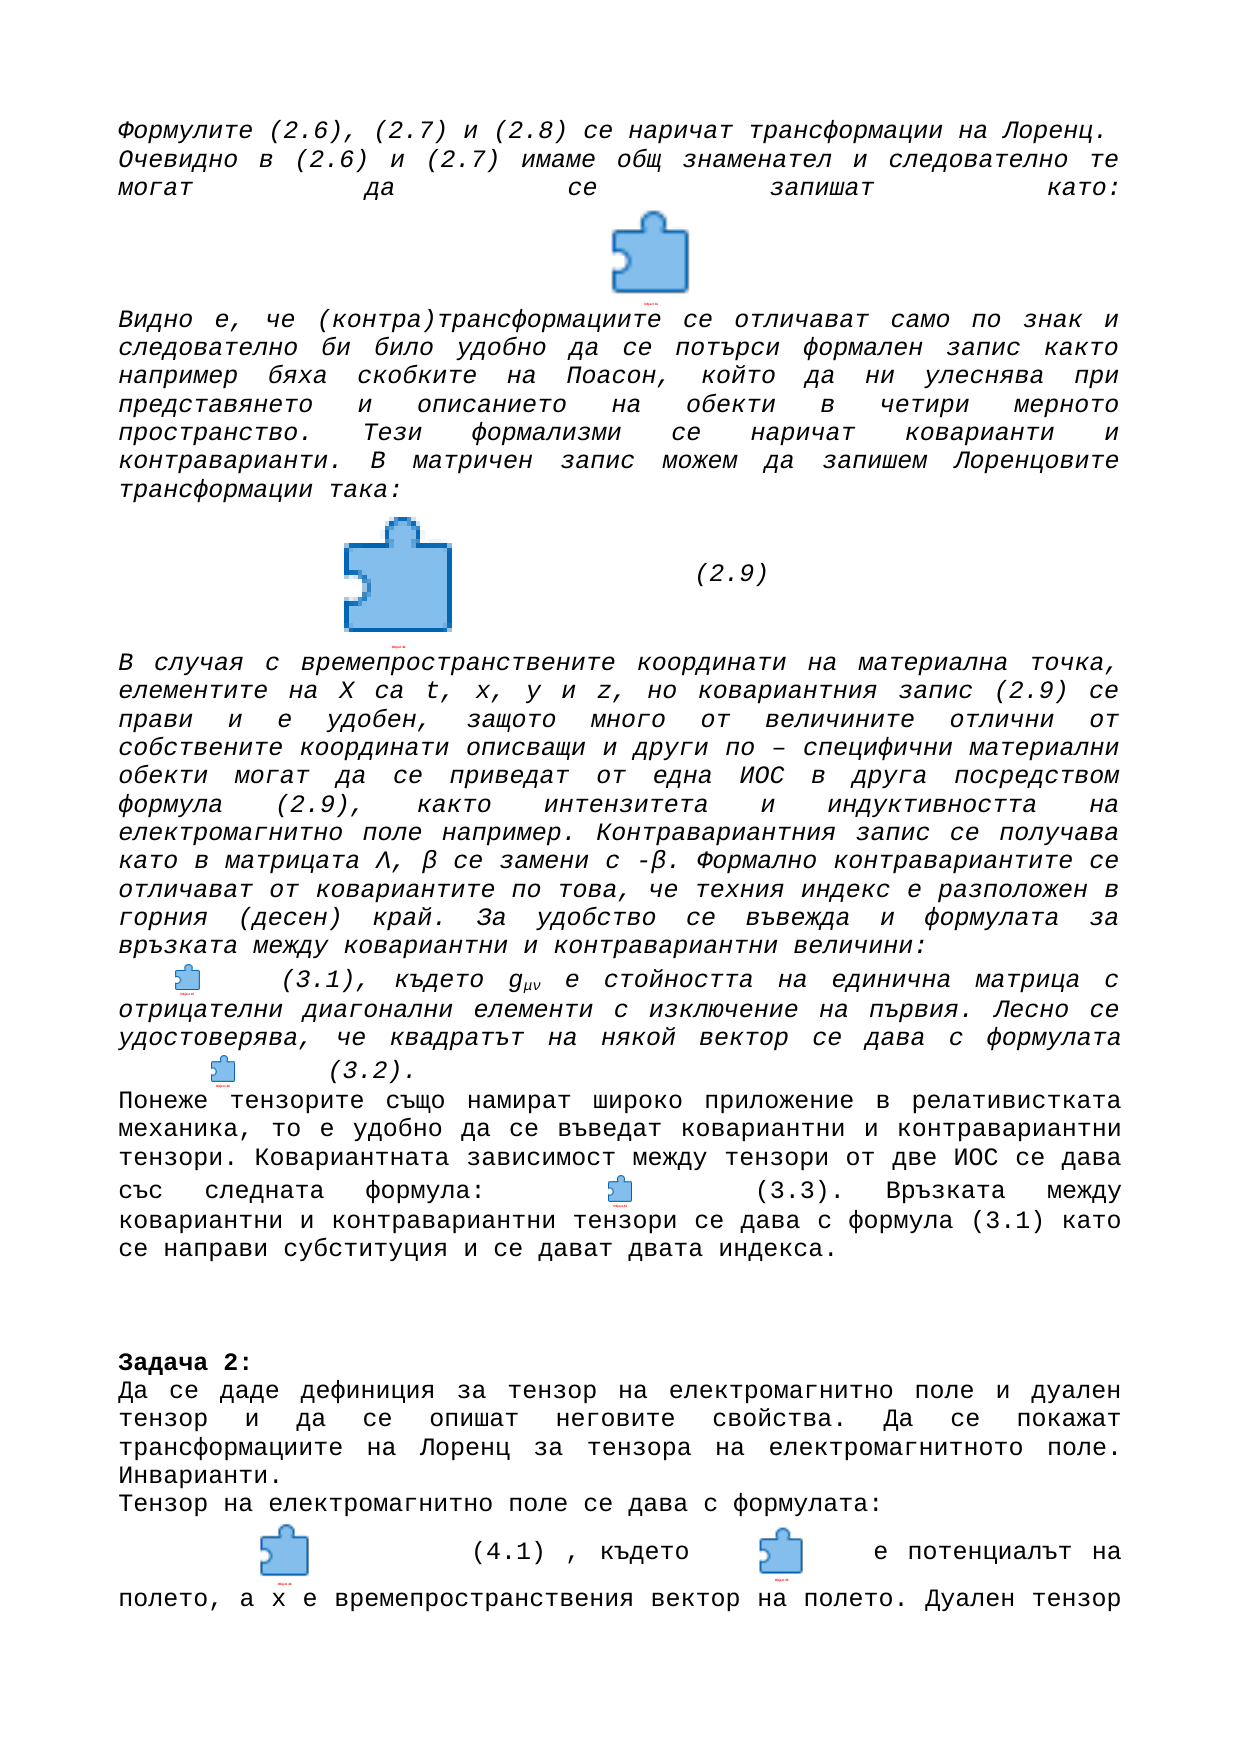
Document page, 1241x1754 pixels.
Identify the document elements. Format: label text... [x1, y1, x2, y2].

text Формулите (2.6), (2.7) и (2.8) се наричат трансформации на Лоренц. [118, 118, 1122, 146]
text В случая с времепространствените координати на материална точка, елементите на Х са t, x, y и z, но ковариантния запис (2.9) се прави и е удобен, защото много от величините отлични от собствените координати описващи и други по – специфични материални обекти могат да се приведат от една ИОС в друга посредством формула (2.9), както интензитета и индуктивността на електромагнитно поле например. Контравариантния запис се получава като в матрицата Λ, β се замени с -β. Формално контравариантите се отличават от ковариантите по това, че техния индекс е разположен в горния (десен) край. За удобство се въвежда и формулата за връзката между ковариантни и контравариантни величини: [118, 649, 1122, 961]
text Очевидно в (2.6) и (2.7) имаме общ знаменател и следователно те могат да се запишат като: [118, 146, 1122, 306]
text Понеже тензорите също намират широко приложение в релативистката механика, то е удобно да се въведат ковариантни и контравариантни тензори. Ковариантната зависимост между тензори от две ИОС се дава със следната формула: (3.3). Връзката между ковариантни и контравариантни тензори се дава с формула (3.1) като се направи субституция и се дават двата индекса. [118, 1088, 1122, 1264]
text Тензор на електромагнитно поле се дава с формулата: [118, 1491, 1122, 1519]
text Видно е, че (контра)трансформациите се отличават само по знак и следователно би било удобно да се потърси формален запис както например бяха скобките на Поасон, който да ни улеснява при представянето и описанието на обекти в четири мерното пространство. Тези формализми се наричат коварианти и контраварианти. В матричен запис можем да запишем Лоренцовите трансформации така: [118, 306, 1122, 504]
text (3.1), където gμν е стойността на единична матрица с отрицателни диагонални елементи с изключение на първия. Лесно се удостоверява, че квадратът на някой вектор се дава с формулата (3.2). [118, 961, 1122, 1088]
text (2.9) [118, 504, 1122, 649]
text (4.1) , където е потенциалът на полето, а х е времепространствения вектор на полето. Дуален тензор се дефинира чрез формулата: (4.2) , където εμνλσ е символът на Леви – Чевита, който има стойност 0 при равни индекси, 1 при четни пермутации на индексите и -1 при нечетни пермутации на индексите. Дуалния тензор се дефинира, защото с негова помощ се дефинират инварианти на електромагнитното поле и в частност [118, 1519, 1122, 1614]
text Да се даде дефиниция за тензор на електромагнитно поле и дуален тензор и да се опишат неговите свойства. Да се покажат трансформациите на Лоренц за тензора на електромагнитното поле. Инварианти. [118, 1378, 1122, 1491]
text Задача 2: [118, 1349, 1122, 1378]
